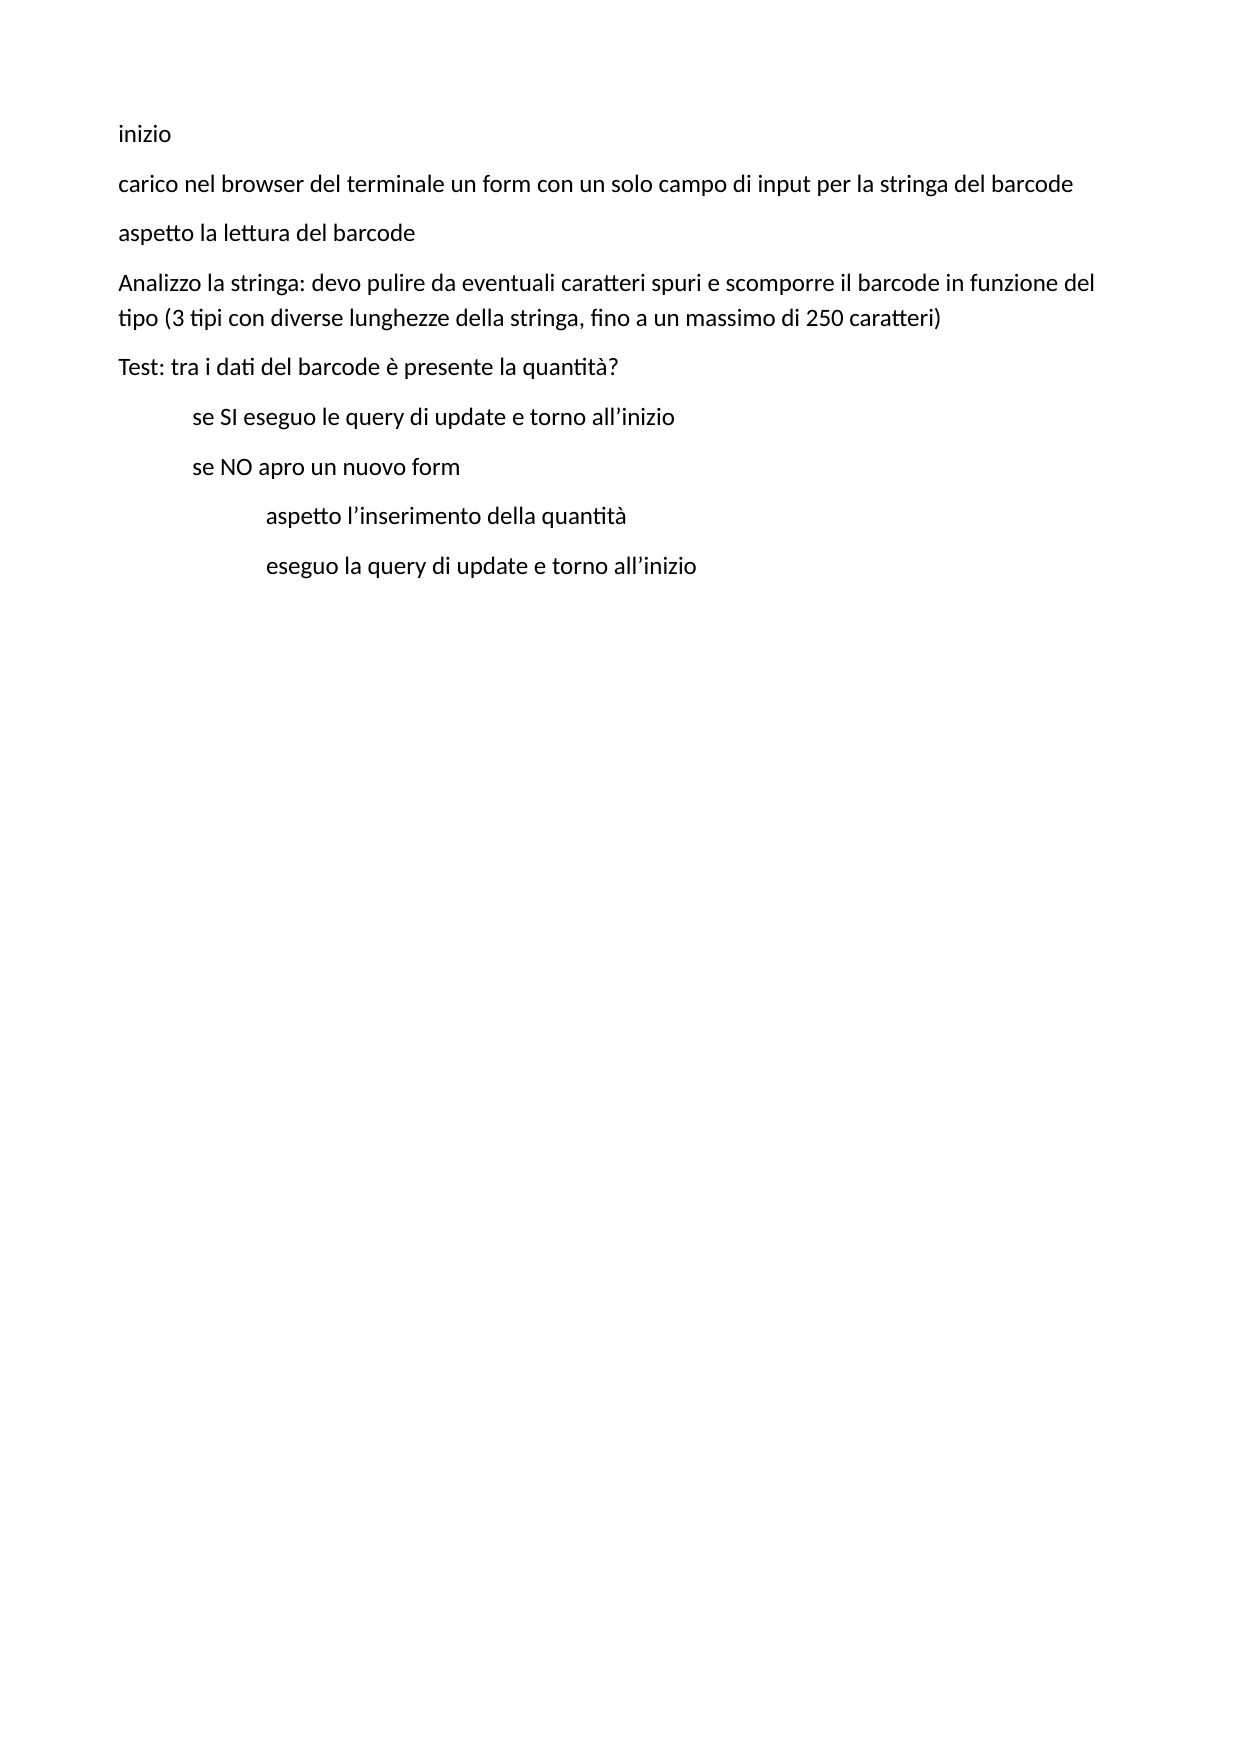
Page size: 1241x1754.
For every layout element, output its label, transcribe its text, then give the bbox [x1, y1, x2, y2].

text se NO apro un nuovo form [118, 451, 1122, 481]
text eseguo la query di update e torno all’inizio [118, 550, 1122, 580]
text Test: tra i dati del barcode è presente la quantità? [118, 351, 1122, 382]
text carico nel browser del terminale un form con un solo campo di input per la stringa del barcode [118, 168, 1122, 198]
text inizio [118, 118, 1122, 149]
text se SI eseguo le query di update e torno all’inizio [118, 401, 1122, 432]
text Analizzo la stringa: devo pulire da eventuali caratteri spuri e scomporre il barcode in funzione del tipo (3 tipi con diverse lunghezze della stringa, fino a un massimo di 250 caratteri) [118, 267, 1122, 332]
text aspetto l’inserimento della quantità [192, 500, 1122, 531]
text aspetto la lettura del barcode [118, 217, 1122, 248]
